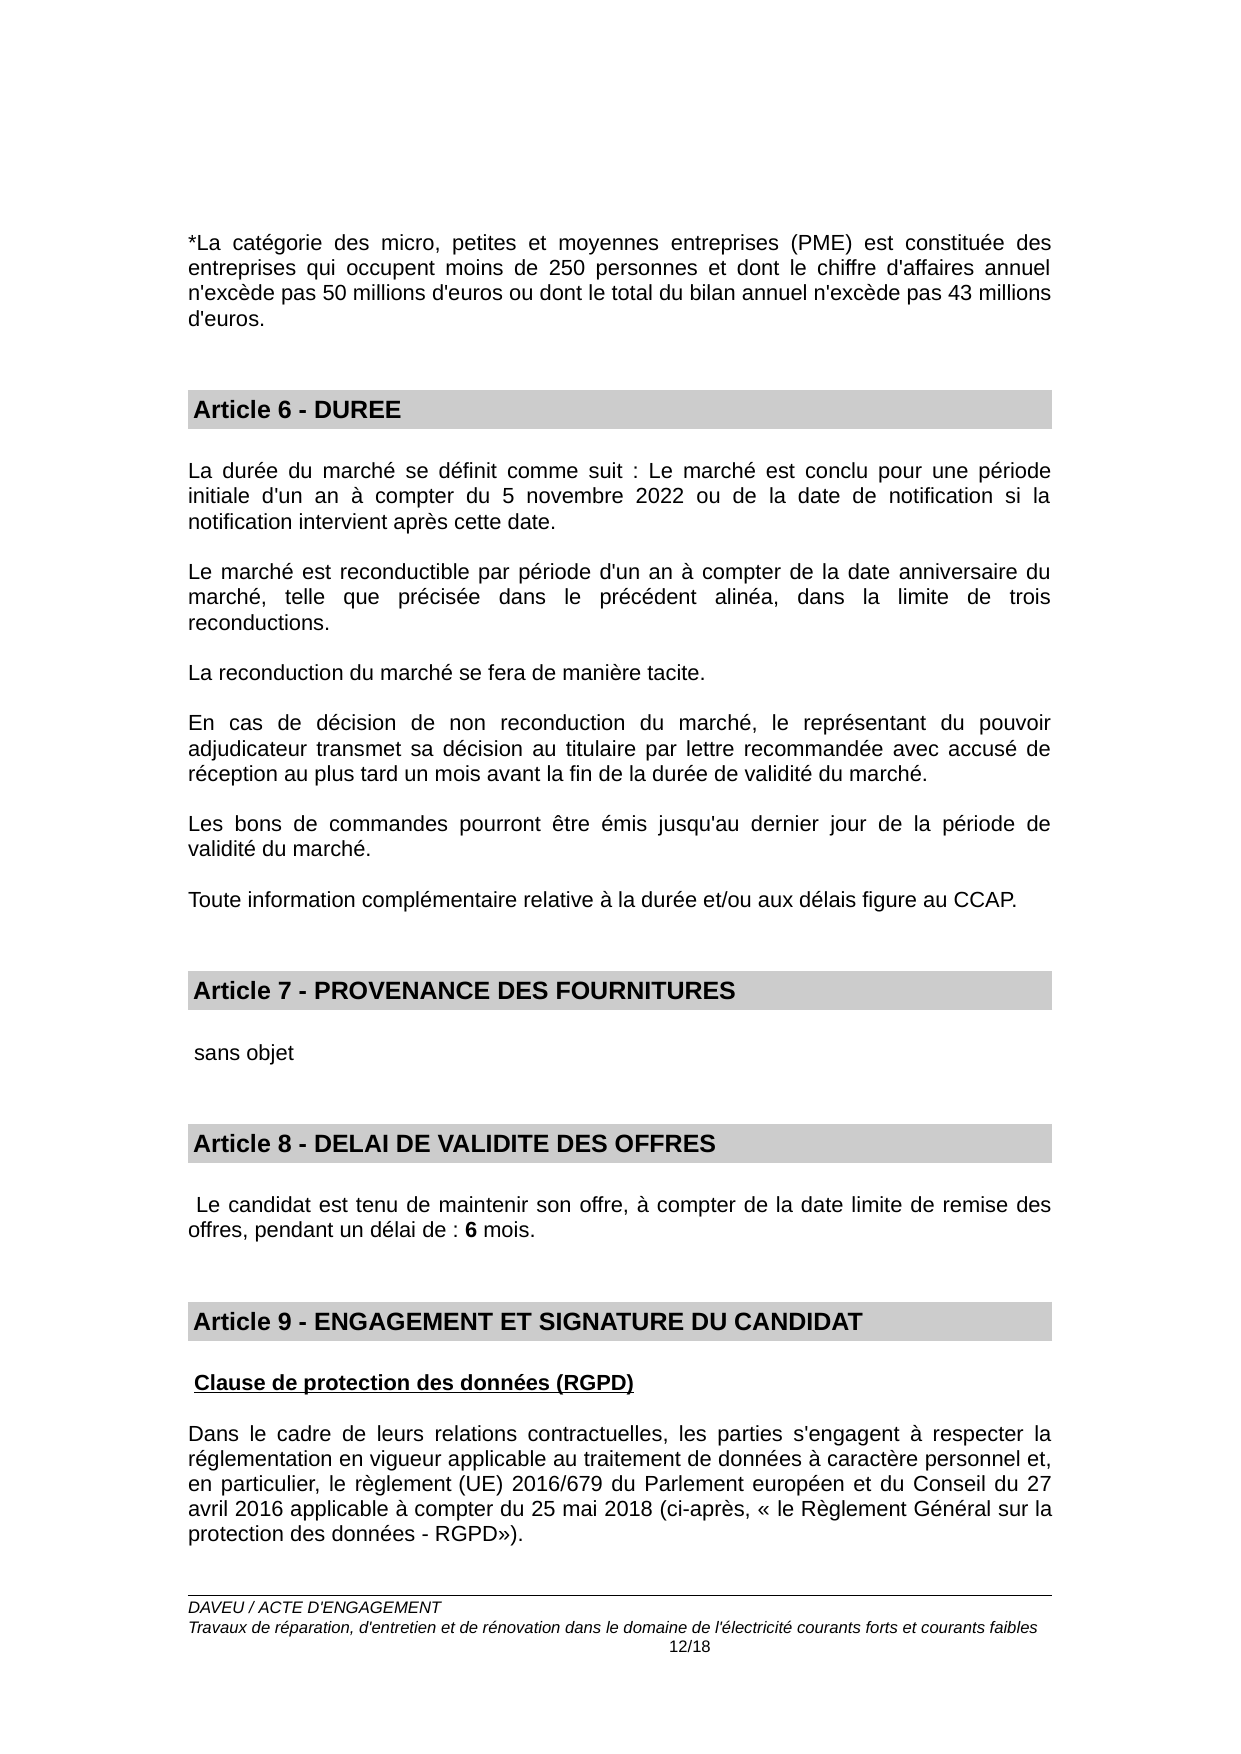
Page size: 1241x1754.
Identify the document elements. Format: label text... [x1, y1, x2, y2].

text sans objet [188, 1039, 1052, 1064]
text Dans le cadre de leurs relations contractuelles, les parties s'engagent à respecter la réglementation en vigueur applicable au traitement de données à caractère personnel et, en particulier, le règlement (UE) 2016/679 du Parlement européen et du Conseil du 27 avril 2016 applicable à compter du 25 mai 2018 (ci-après, « le Règlement Général sur la protection des données - RGPD»). [188, 1420, 1052, 1546]
text Clause de protection des données (RGPD) [188, 1370, 1052, 1395]
subtitle PROVENANCE DES FOURNITURES [190, 973, 1050, 1008]
text *La catégorie des micro, petites et moyennes entreprises (PME) est constituée des entreprises qui occupent moins de 250 personnes et dont le chiffre d'affaires annuel n'excède pas 50 millions d'euros ou dont le total du bilan annuel n'excède pas 43 millions d'euros. [188, 230, 1052, 331]
text Le marché est reconductible par période d'un an à compter de la date anniversaire du marché, telle que précisée dans le précédent alinéa, dans la limite de trois reconductions. [188, 559, 1052, 634]
subtitle ENGAGEMENT ET SIGNATURE DU CANDIDAT [190, 1304, 1050, 1338]
text Le candidat est tenu de maintenir son offre, à compter de la date limite de remise des offres, pendant un délai de : 6 mois. [188, 1192, 1052, 1242]
subtitle DELAI DE VALIDITE DES OFFRES [190, 1126, 1050, 1160]
text En cas de décision de non reconduction du marché, le représentant du pouvoir adjudicateur transmet sa décision au titulaire par lettre recommandée avec accusé de réception au plus tard un mois avant la fin de la durée de validité du marché. [188, 710, 1052, 786]
text La durée du marché se définit comme suit : Le marché est conclu pour une période initiale d'un an à compter du 5 novembre 2022 ou de la date de notification si la notification intervient après cette date. [188, 458, 1052, 534]
text Toute information complémentaire relative à la durée et/ou aux délais figure au CCAP. [188, 887, 1052, 912]
subtitle DUREE [190, 392, 1050, 427]
text Les bons de commandes pourront être émis jusqu'au dernier jour de la période de validité du marché. [188, 811, 1052, 861]
text La reconduction du marché se fera de manière tacite. [188, 660, 1052, 685]
